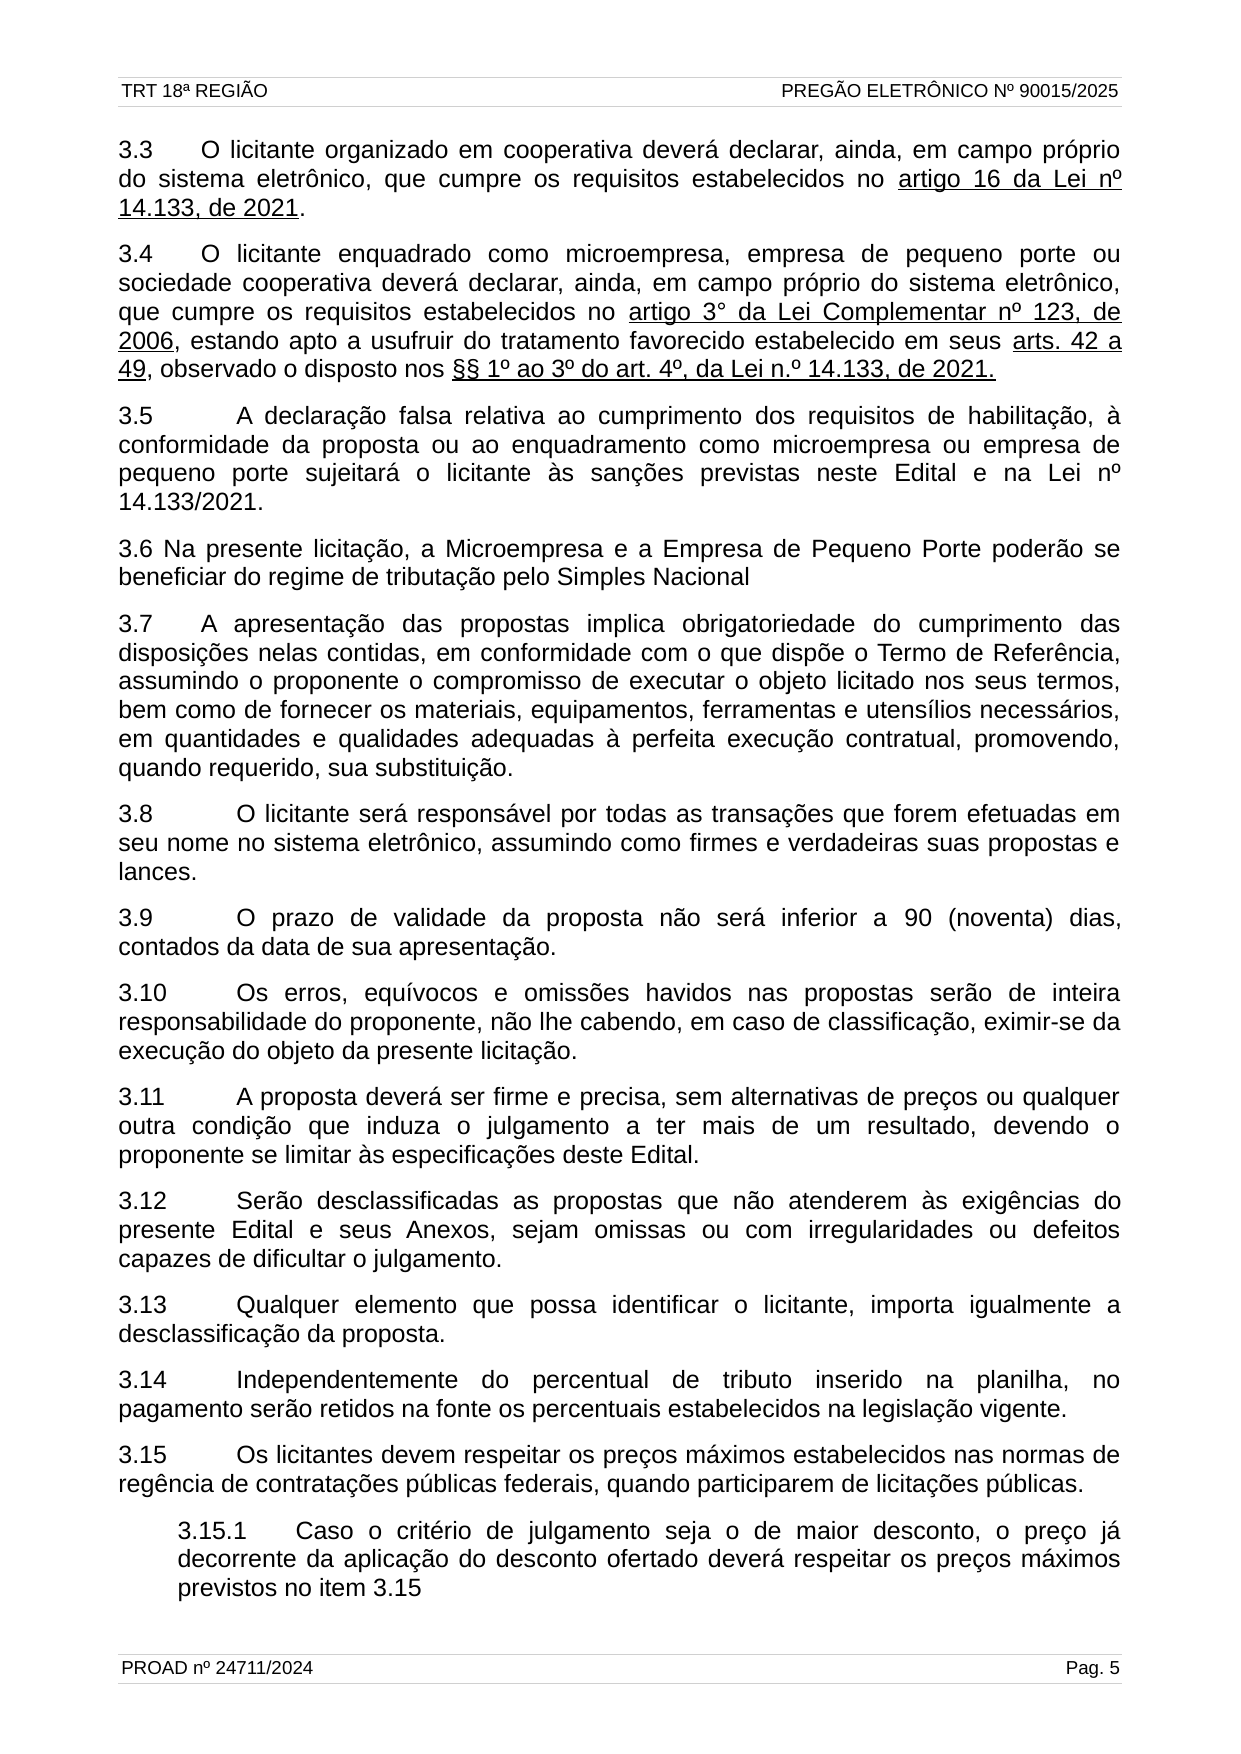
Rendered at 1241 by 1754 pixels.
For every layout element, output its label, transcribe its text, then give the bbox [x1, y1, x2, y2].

text 3.8 O licitante será responsável por todas as transações que forem efetuadas em seu nome no sistema eletrônico, assumindo como firmes e verdadeiras suas propostas e lances. [118, 799, 1122, 885]
text 3.15 Os licitantes devem respeitar os preços máximos estabelecidos nas normas de regência de contratações públicas federais, quando participarem de licitações públicas. [118, 1441, 1122, 1498]
text 3.9 O prazo de validade da proposta não será inferior a 90 (noventa) dias, contados da data de sua apresentação. [118, 903, 1122, 961]
text 3.10 Os erros, equívocos e omissões havidos nas propostas serão de inteira responsabilidade do proponente, não lhe cabendo, em caso de classificação, eximir-se da execução do objeto da presente licitação. [118, 978, 1122, 1064]
text 3.14 Independentemente do percentual de tributo inserido na planilha, no pagamento serão retidos na fonte os percentuais estabelecidos na legislação vigente. [118, 1365, 1122, 1423]
text 3.12 Serão desclassificadas as propostas que não atenderem às exigências do presente Edital e seus Anexos, sejam omissas ou com irregularidades ou defeitos capazes de dificultar o julgamento. [118, 1186, 1122, 1272]
text 3.11 A proposta deverá ser firme e precisa, sem alternativas de preços ou qualquer outra condição que induza o julgamento a ter mais de um resultado, devendo o proponente se limitar às especificações deste Edital. [118, 1082, 1122, 1168]
text 3.6 Na presente licitação, a Microempresa e a Empresa de Pequeno Porte poderão se beneficiar do regime de tributação pelo Simples Nacional [118, 534, 1122, 591]
text 3.15.1 Caso o critério de julgamento seja o de maior desconto, o preço já decorrente da aplicação do desconto ofertado deverá respeitar os preços máximos previstos no item 3.15 [177, 1516, 1122, 1602]
text 3.13 Qualquer elemento que possa identificar o licitante, importa igualmente a desclassificação da proposta. [118, 1290, 1122, 1348]
text 3.3 O licitante organizado em cooperativa deverá declarar, ainda, em campo próprio do sistema eletrônico, que cumpre os requisitos estabelecidos no artigo 16 da Lei nº 14.133, de 2021. [118, 136, 1122, 222]
text 3.5 A declaração falsa relativa ao cumprimento dos requisitos de habilitação, à conformidade da proposta ou ao enquadramento como microempresa ou empresa de pequeno porte sujeitará o licitante às sanções previstas neste Edital e na Lei nº 14.133/2021. [118, 401, 1122, 516]
text 3.7 A apresentação das propostas implica obrigatoriedade do cumprimento das disposições nelas contidas, em conformidade com o que dispõe o Termo de Referência, assumindo o proponente o compromisso de executar o objeto licitado nos seus termos, bem como de fornecer os materiais, equipamentos, ferramentas e utensílios necessários, em quantidades e qualidades adequadas à perfeita execução contratual, promovendo, quando requerido, sua substituição. [118, 609, 1122, 781]
text 3.4 O licitante enquadrado como microempresa, empresa de pequeno porte ou sociedade cooperativa deverá declarar, ainda, em campo próprio do sistema eletrônico, que cumpre os requisitos estabelecidos no artigo 3° da Lei Complementar nº 123, de 2006, estando apto a usufruir do tratamento favorecido estabelecido em seus arts. 42 a 49, observado o disposto nos §§ 1º ao 3º do art. 4º, da Lei n.º 14.133, de 2021. [118, 239, 1122, 383]
